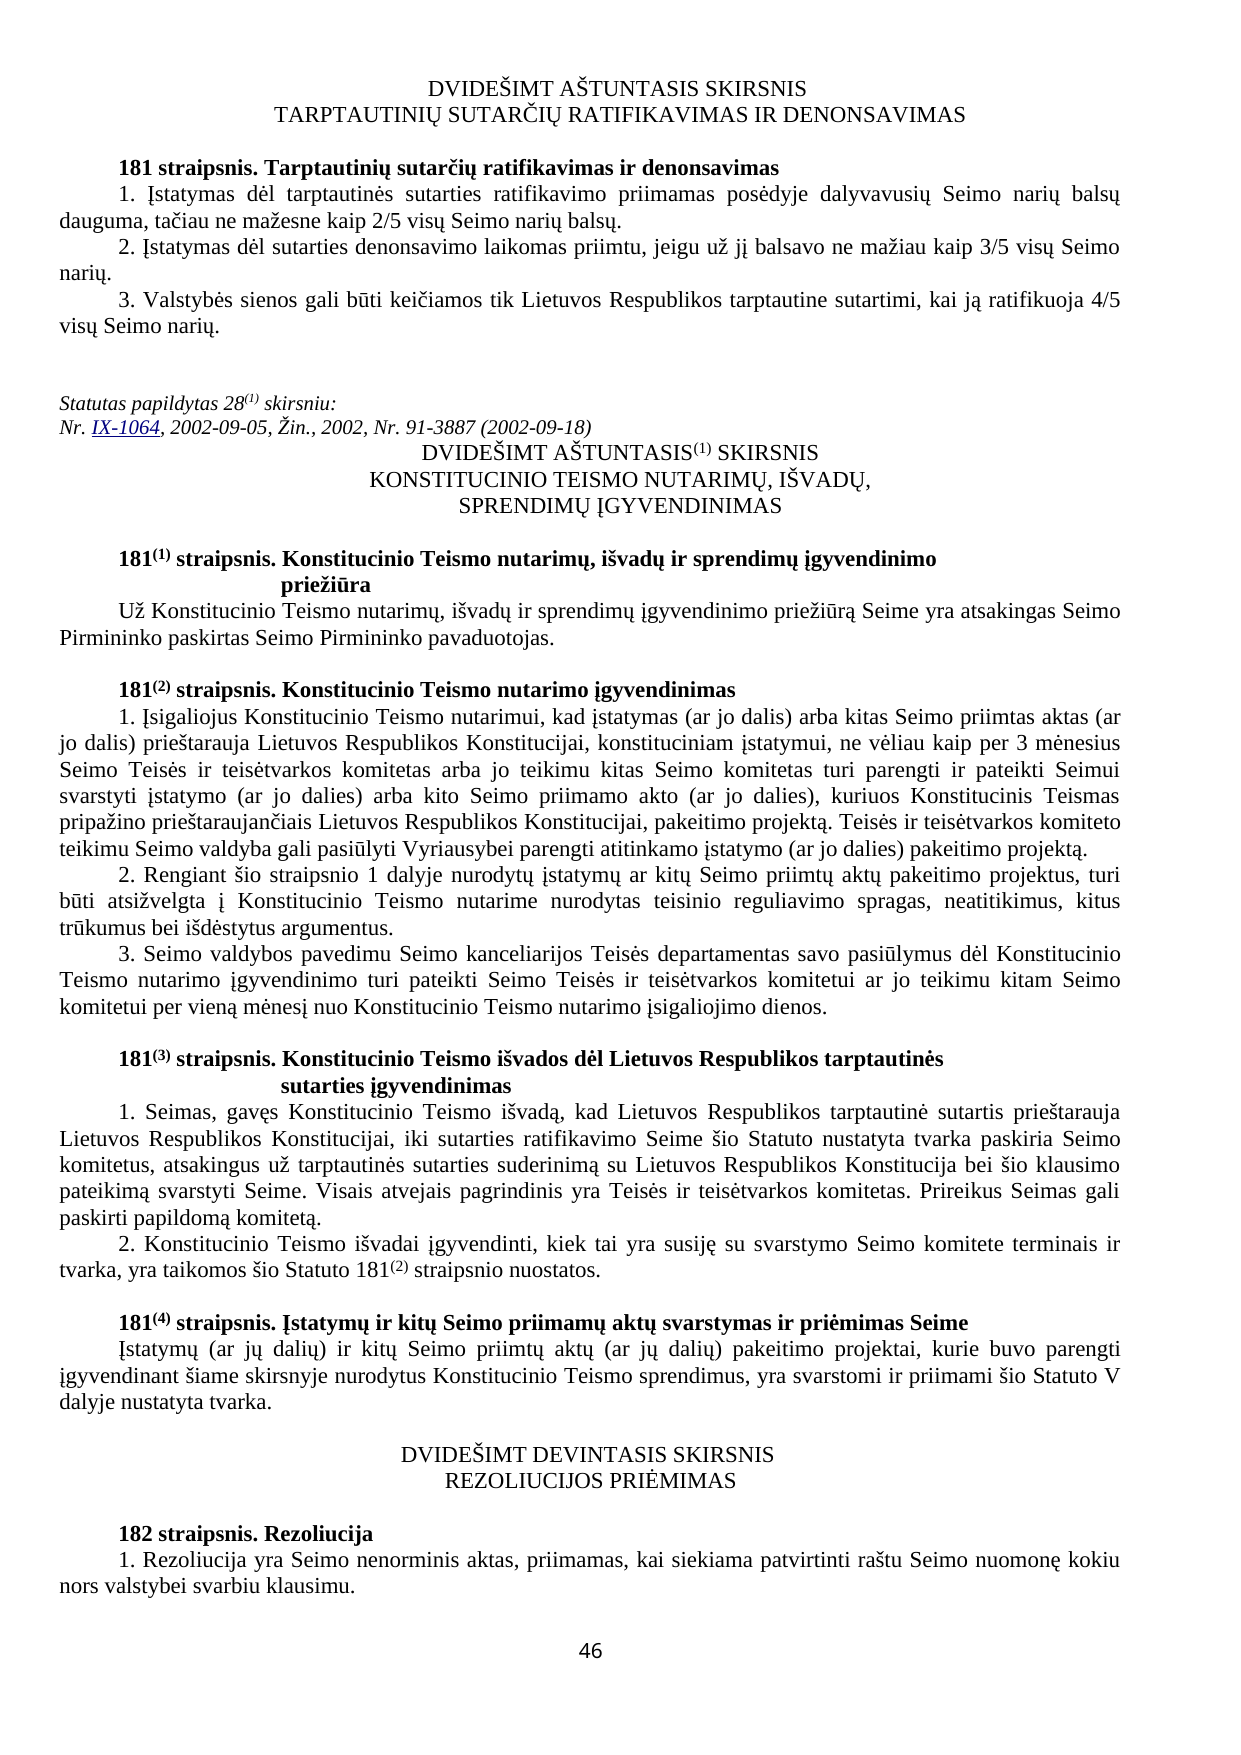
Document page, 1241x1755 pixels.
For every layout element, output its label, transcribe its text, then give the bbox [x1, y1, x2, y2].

text sutarties įgyvendinimas [59, 1072, 1122, 1098]
text 181(2) straipsnis. Konstitucinio Teismo nutarimo įgyvendinimas [59, 677, 1122, 703]
text Už Konstitucinio Teismo nutarimų, išvadų ir sprendimų įgyvendinimo priežiūrą Seime yra atsakingas Seimo Pirmininko paskirtas Seimo Pirmininko pavaduotojas. [59, 597, 1122, 650]
text KONSTITUCINIO TEISMO NUTARIMŲ, IŠVADŲ, [59, 466, 1122, 492]
text 1. Seimas, gavęs Konstitucinio Teismo išvadą, kad Lietuvos Respublikos tarptautinė sutartis prieštarauja Lietuvos Respublikos Konstitucijai, iki sutarties ratifikavimo Seime šio Statuto nustatyta tvarka paskiria Seimo komitetus, atsakingus už tarptautinės sutarties suderinimą su Lietuvos Respublikos Konstitucija bei šio klausimo pateikimą svarstyti Seime. Visais atvejais pagrindinis yra Teisės ir teisėtvarkos komitetas. Prireikus Seimas gali paskirti papildomą komitetą. [59, 1098, 1122, 1230]
text Nr. IX-1064, 2002-09-05, Žin., 2002, Nr. 91-3887 (2002-09-18) [59, 415, 1122, 439]
text DVIDEŠIMT AŠTUNTASIS SKIRSNIS [59, 75, 1122, 101]
text 3. Seimo valdybos pavedimu Seimo kanceliarijos Teisės departamentas savo pasiūlymus dėl Konstitucinio Teismo nutarimo įgyvendinimo turi pateikti Seimo Teisės ir teisėtvarkos komitetui ar jo teikimu kitam Seimo komitetui per vieną mėnesį nuo Konstitucinio Teismo nutarimo įsigaliojimo dienos. [59, 940, 1122, 1019]
text 2. Konstitucinio Teismo išvadai įgyvendinti, kiek tai yra susiję su svarstymo Seimo komitete terminais ir tvarka, yra taikomos šio Statuto 181(2) straipsnio nuostatos. [59, 1230, 1122, 1283]
text DVIDEŠIMT DEVINTASIS SKIRSNIS [59, 1441, 1122, 1467]
text 181(1) straipsnis. Konstitucinio Teismo nutarimų, išvadų ir sprendimų įgyvendinimo [59, 545, 1122, 571]
text REZOLIUCIJOS PRIĖMIMAS [59, 1467, 1122, 1493]
text 2. Įstatymas dėl sutarties denonsavimo laikomas priimtu, jeigu už jį balsavo ne mažiau kaip 3/5 visų Seimo narių. [59, 233, 1122, 286]
text 1. Įsigaliojus Konstitucinio Teismo nutarimui, kad įstatymas (ar jo dalis) arba kitas Seimo priimtas aktas (ar jo dalis) prieštarauja Lietuvos Respublikos Konstitucijai, konstituciniam įstatymui, ne vėliau kaip per 3 mėnesius Seimo Teisės ir teisėtvarkos komitetas arba jo teikimu kitas Seimo komitetas turi parengti ir pateikti Seimui svarstyti įstatymo (ar jo dalies) arba kito Seimo priimamo akto (ar jo dalies), kuriuos Konstitucinis Teismas pripažino prieštaraujančiais Lietuvos Respublikos Konstitucijai, pakeitimo projektą. Teisės ir teisėtvarkos komiteto teikimu Seimo valdyba gali pasiūlyti Vyriausybei parengti atitinkamo įstatymo (ar jo dalies) pakeitimo projektą. [59, 703, 1122, 861]
text 181(3) straipsnis. Konstitucinio Teismo išvados dėl Lietuvos Respublikos tarptautinės [59, 1046, 1122, 1072]
text 181 straipsnis. Tarptautinių sutarčių ratifikavimas ir denonsavimas [59, 154, 1122, 180]
text SPRENDIMŲ ĮGYVENDINIMAS [59, 492, 1122, 518]
text TARPTAUTINIŲ SUTARČIŲ RATIFIKAVIMAS IR DENONSAVIMAS [59, 101, 1122, 128]
text 3. Valstybės sienos gali būti keičiamos tik Lietuvos Respublikos tarptautine sutartimi, kai ją ratifikuoja 4/5 visų Seimo narių. [59, 286, 1122, 338]
text Statutas papildytas 28(1) skirsniu: [59, 391, 1122, 415]
text DVIDEŠIMT AŠTUNTASIS(1) SKIRSNIS [59, 439, 1122, 466]
text Įstatymų (ar jų dalių) ir kitų Seimo priimtų aktų (ar jų dalių) pakeitimo projektai, kurie buvo parengti įgyvendinant šiame skirsnyje nurodytus Konstitucinio Teismo sprendimus, yra svarstomi ir priimami šio Statuto V dalyje nustatyta tvarka. [59, 1335, 1122, 1414]
text 1. Rezoliucija yra Seimo nenorminis aktas, priimamas, kai siekiama patvirtinti raštu Seimo nuomonę kokiu nors valstybei svarbiu klausimu. [59, 1546, 1122, 1599]
text 1. Įstatymas dėl tarptautinės sutarties ratifikavimo priimamas posėdyje dalyvavusių Seimo narių balsų dauguma, tačiau ne mažesne kaip 2/5 visų Seimo narių balsų. [59, 180, 1122, 233]
text priežiūra [59, 571, 1122, 597]
text 182 straipsnis. Rezoliucija [59, 1520, 1122, 1546]
text 181(4) straipsnis. Įstatymų ir kitų Seimo priimamų aktų svarstymas ir priėmimas Seime [59, 1309, 1122, 1335]
text 2. Rengiant šio straipsnio 1 dalyje nurodytų įstatymų ar kitų Seimo priimtų aktų pakeitimo projektus, turi būti atsižvelgta į Konstitucinio Teismo nutarime nurodytas teisinio reguliavimo spragas, neatitikimus, kitus trūkumus bei išdėstytus argumentus. [59, 861, 1122, 940]
